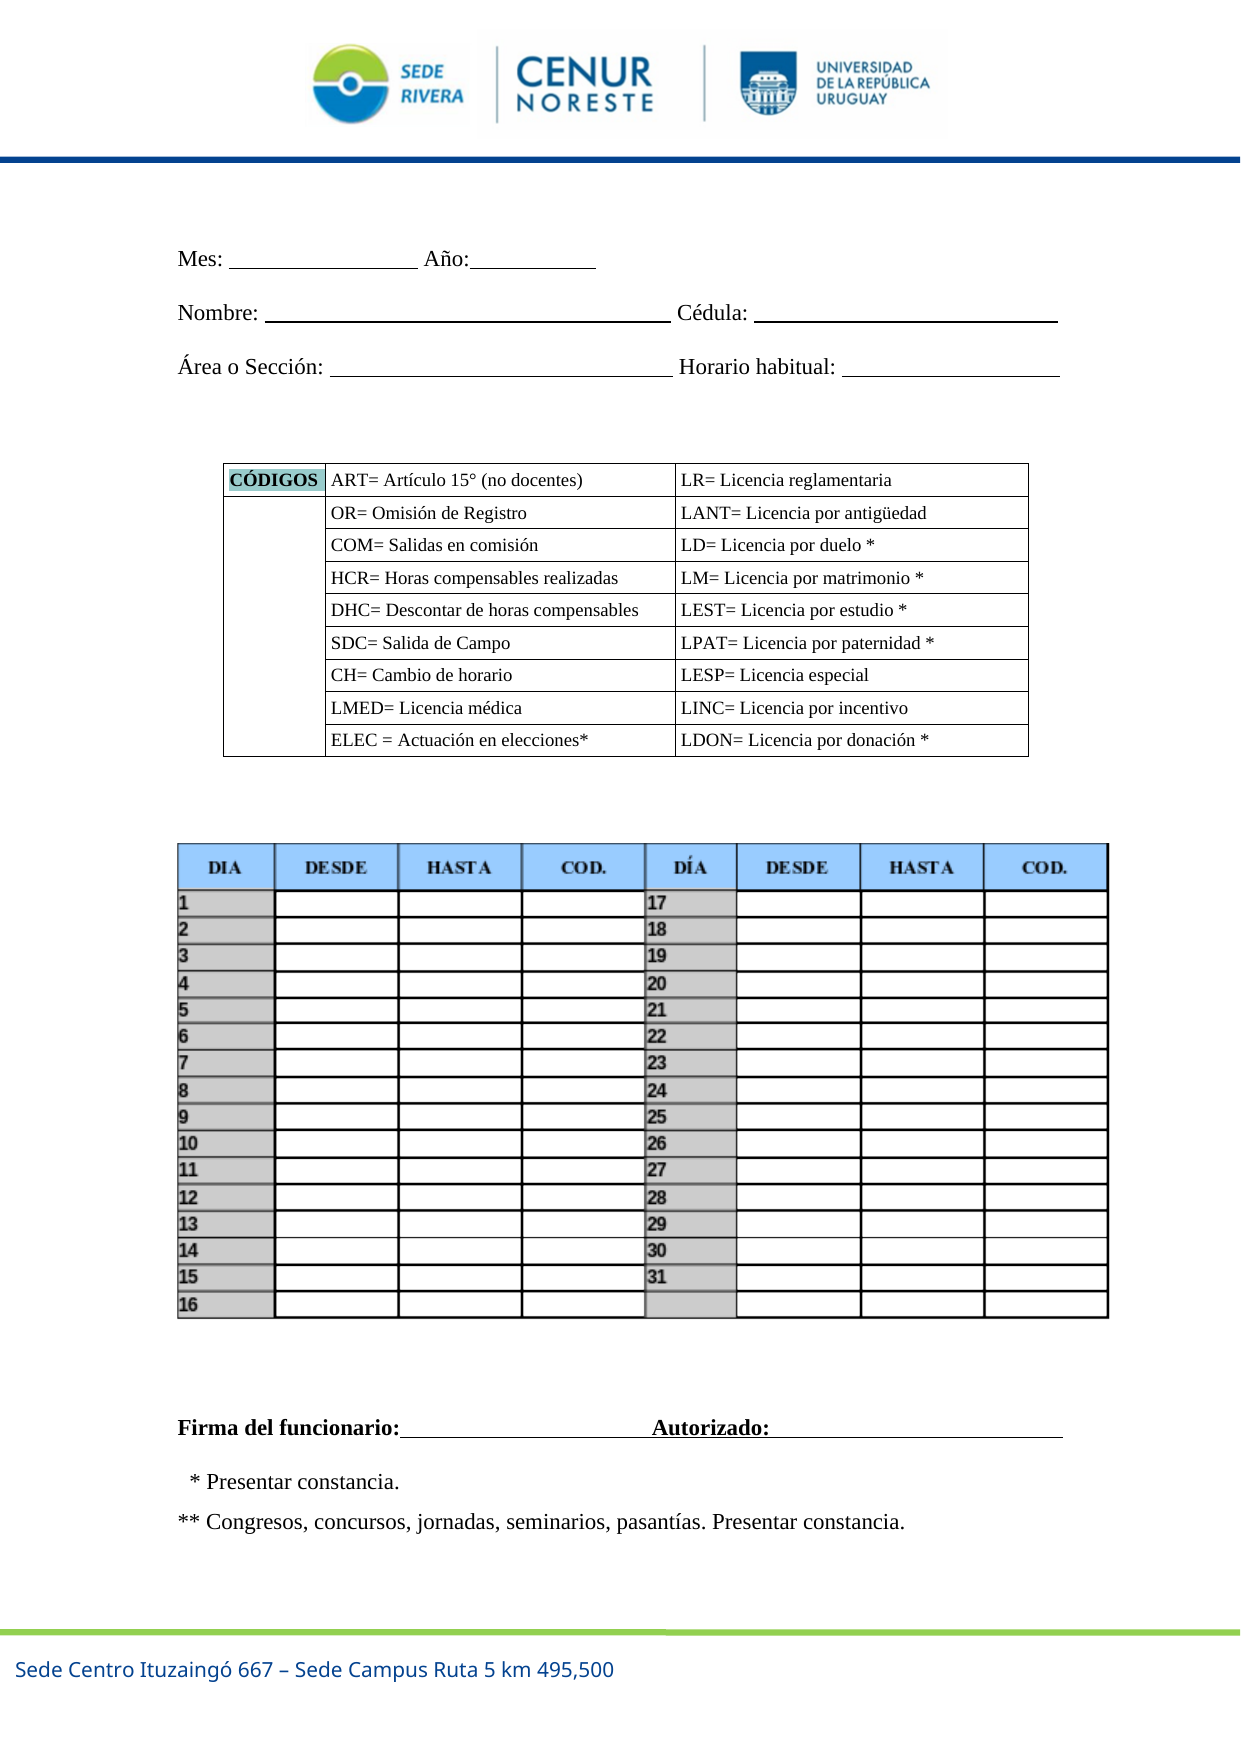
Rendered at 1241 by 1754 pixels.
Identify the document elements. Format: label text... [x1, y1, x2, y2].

table_cell LD= Licencia por duelo * [676, 529, 1028, 561]
table_cell DHC= Descontar de horas compensables [326, 594, 675, 626]
table_header ART= Artículo 15° (no docentes) [326, 464, 675, 496]
table_cell HCR= Horas compensables realizadas [326, 562, 675, 593]
table_cell LINC= Licencia por incentivo [676, 692, 1028, 723]
table_cell LM= Licencia por matrimonio * [676, 562, 1028, 593]
table_header CÓDIGOS [224, 464, 325, 496]
table_header LR= Licencia reglamentaria [676, 464, 1028, 496]
table_cell ELEC = Actuación en elecciones* [326, 725, 675, 756]
text Mes: Año: [177, 244, 1063, 271]
text Nombre: Cédula: [177, 299, 1063, 325]
text * Presentar constancia. [189, 1468, 1063, 1494]
table_cell SDC= Salida de Campo [326, 627, 675, 658]
text Firma del funcionario: Autorizado: [177, 1414, 1063, 1441]
table_cell LMED= Licencia médica [326, 692, 675, 723]
table_cell LDON= Licencia por donación * [676, 725, 1028, 756]
table_cell OR= Omisión de Registro [326, 497, 675, 528]
table_cell LEST= Licencia por estudio * [676, 594, 1028, 626]
table_cell LESP= Licencia especial [676, 660, 1028, 691]
table_cell LPAT= Licencia por paternidad * [676, 627, 1028, 658]
text Área o Sección: Horario habitual: [177, 353, 1063, 379]
table_cell CH= Cambio de horario [326, 660, 675, 691]
table_cell COM= Salidas en comisión [326, 529, 675, 561]
table_cell [224, 497, 325, 756]
table_cell LANT= Licencia por antigüedad [676, 497, 1028, 528]
text ** Congresos, concursos, jornadas, seminarios, pasantías. Presentar constancia. [177, 1507, 1063, 1535]
